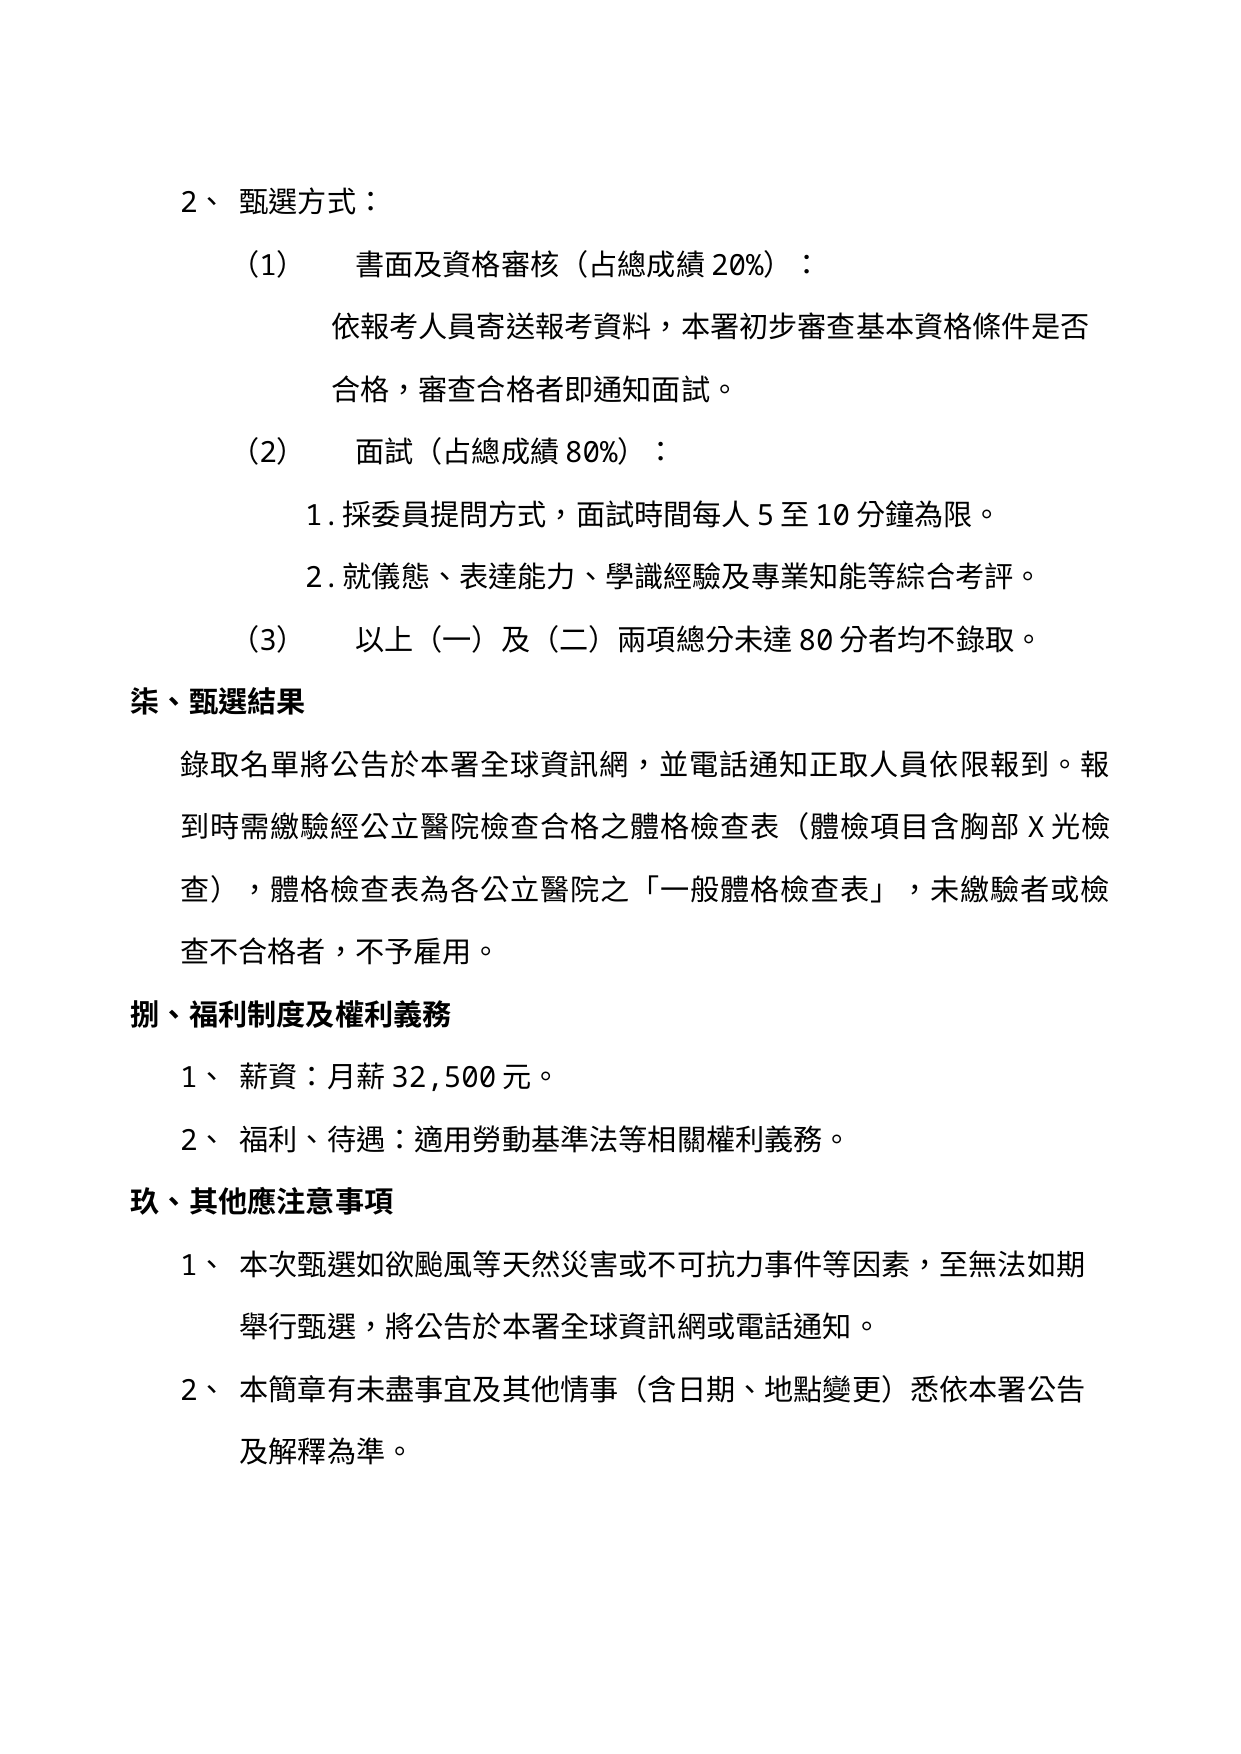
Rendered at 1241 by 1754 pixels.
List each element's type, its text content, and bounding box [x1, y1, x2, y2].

list 本簡章有未盡事宜及其他情事（含日期、地點變更）悉依本署公告及解釋為準。 [180, 1346, 1110, 1471]
list 書面及資格審核（占總成績20%）： [230, 221, 1110, 283]
list 甄選方式： [180, 158, 1110, 221]
list 採委員提問方式，面試時間每人5至10分鐘為限。 [305, 471, 1110, 533]
list 面試（占總成績80%）： [230, 408, 1110, 471]
list 其他應注意事項 [130, 1158, 1110, 1221]
list 薪資：月薪32,500元。 [180, 1033, 1110, 1096]
list 甄選結果 [130, 658, 1110, 721]
list 福利、待遇：適用勞動基準法等相關權利義務。 [180, 1096, 1110, 1158]
text 錄取名單將公告於本署全球資訊網，並電話通知正取人員依限報到。報到時需繳驗經公立醫院檢查合格之體格檢查表（體檢項目含胸部X光檢查），體格檢查表為各公立醫院之「一般體格檢查表」，未繳驗者或檢查不合格者，不予雇用。 [180, 721, 1110, 971]
text 依報考人員寄送報考資料，本署初步審查基本資格條件是否合格，審查合格者即通知面試。 [331, 283, 1110, 408]
list 福利制度及權利義務 [130, 971, 1110, 1033]
list 就儀態、表達能力、學識經驗及專業知能等綜合考評。 [305, 533, 1110, 596]
list 本次甄選如欲颱風等天然災害或不可抗力事件等因素，至無法如期舉行甄選，將公告於本署全球資訊網或電話通知。 [180, 1221, 1110, 1346]
list 以上（一）及（二）兩項總分未達80分者均不錄取。 [230, 596, 1110, 658]
